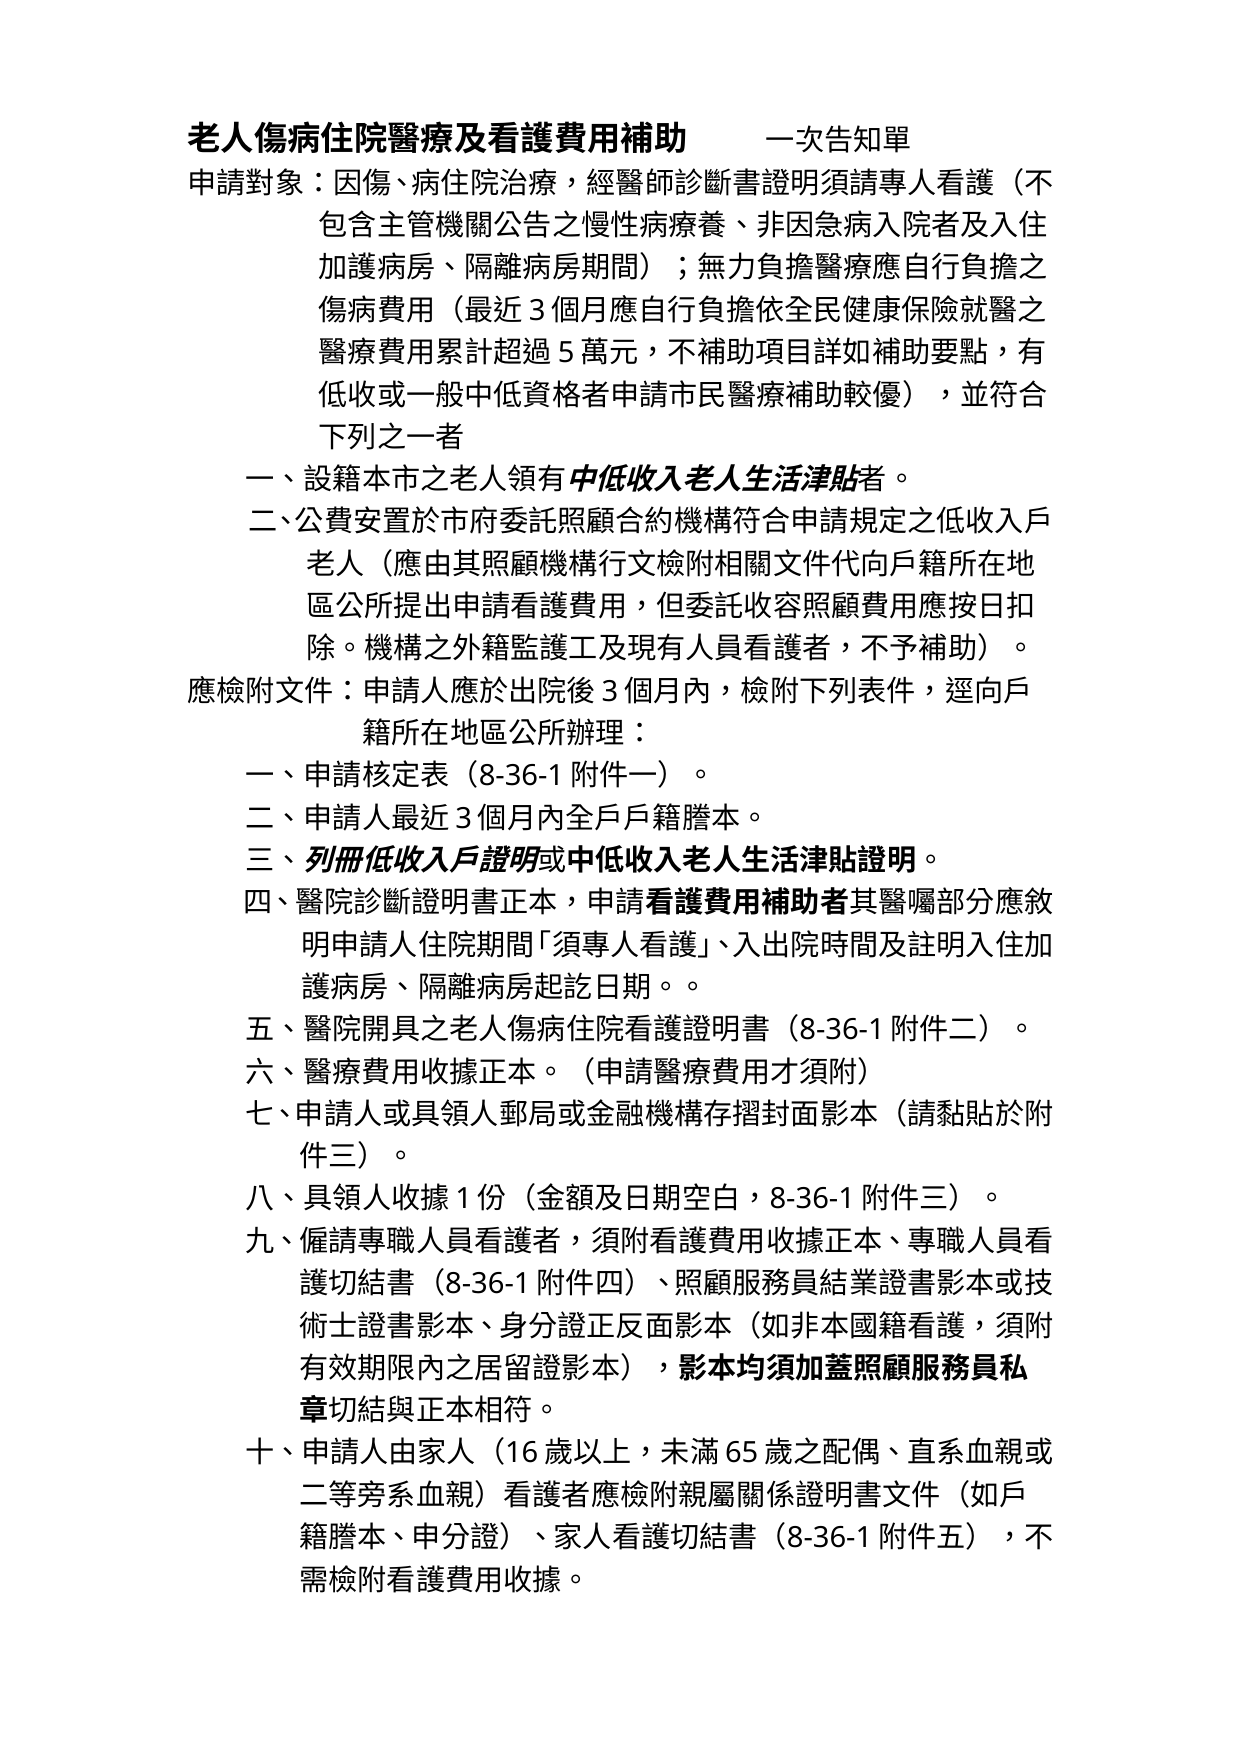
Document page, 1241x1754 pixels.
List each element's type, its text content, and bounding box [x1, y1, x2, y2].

text 九、僱請專職人員看護者，須附看護費用收據正本、專職人員看護切結書（8-36-1附件四）、照顧服務員結業證書影本或技術士證書影本、身分證正反面影本（如非本國籍看護，須附有效期限內之居留證影本），影本均須加蓋照顧服務員私章切結與正本相符。 [245, 1217, 1053, 1429]
text 五、醫院開具之老人傷病住院看護證明書（8-36-1附件二）。 [245, 1006, 1053, 1048]
text 二、申請人最近3個月內全戶戶籍謄本。 [245, 794, 1053, 837]
text 申請對象：因傷、病住院治療，經醫師診斷書證明須請專人看護（不包含主管機關公告之慢性病療養、非因急病入院者及入住加護病房、隔離病房期間）；無力負擔醫療應自行負擔之傷病費用（最近3個月應自行負擔依全民健康保險就醫之醫療費用累計超過5萬元，不補助項目詳如補助要點，有低收或一般中低資格者申請市民醫療補助較優），並符合下列之一者 [187, 159, 1053, 456]
text 老人傷病住院醫療及看護費用補助 一次告知單 [187, 111, 1053, 159]
text 八、具領人收據1份（金額及日期空白，8-36-1附件三）。 [245, 1175, 1053, 1217]
text 十、申請人由家人（16歲以上，未滿65歲之配偶、直系血親或二等旁系血親）看護者應檢附親屬關係證明書文件（如戶籍謄本、申分證）、家人看護切結書（8-36-1附件五），不需檢附看護費用收據。 [245, 1429, 1053, 1598]
text 四、醫院診斷證明書正本，申請看護費用補助者其醫囑部分應敘明申請人住院期間「須專人看護」、入出院時間及註明入住加護病房、隔離病房起訖日期。。 [243, 879, 1053, 1006]
text 六、醫療費用收據正本。（申請醫療費用才須附） [245, 1048, 1053, 1091]
text 一、申請核定表（8-36-1附件一）。 [245, 752, 1053, 794]
text 應檢附文件：申請人應於出院後3個月內，檢附下列表件，逕向戶籍所在地區公所辦理： [187, 667, 1053, 752]
text 三、列冊低收入戶證明或中低收入老人生活津貼證明。 [245, 837, 1053, 879]
text 七、申請人或具領人郵局或金融機構存摺封面影本（請黏貼於附件三）。 [245, 1091, 1053, 1175]
text 一、設籍本市之老人領有中低收入老人生活津貼者。 [245, 456, 1053, 498]
text 二、公費安置於市府委託照顧合約機構符合申請規定之低收入戶老人（應由其照顧機構行文檢附相關文件代向戶籍所在地區公所提出申請看護費用，但委託收容照顧費用應按日扣除。機構之外籍監護工及現有人員看護者，不予補助）。 [248, 498, 1053, 667]
